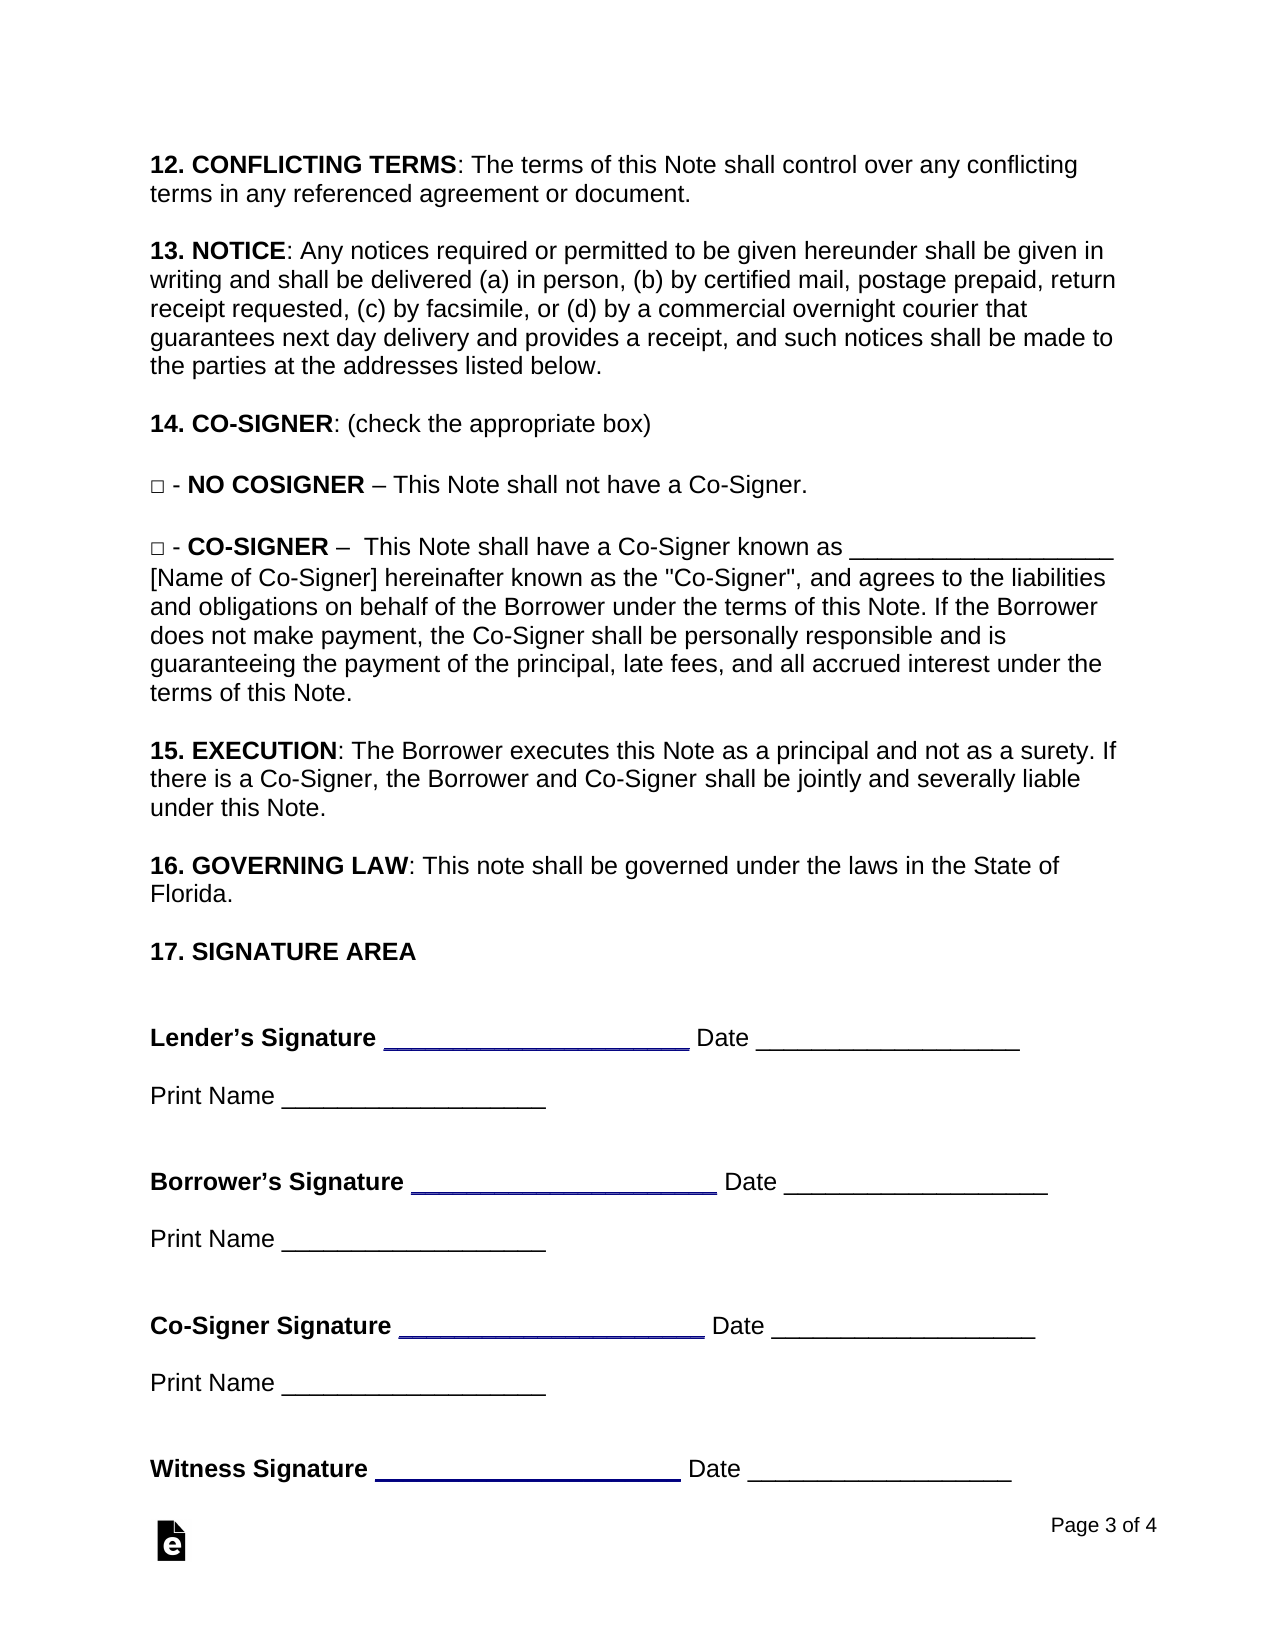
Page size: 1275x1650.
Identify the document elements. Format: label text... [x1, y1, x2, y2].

text Print Name ___________________ [150, 1368, 1125, 1397]
text Co-Signer Signature ______________________ Date ___________________ [150, 1311, 1125, 1339]
text Lender’s Signature ______________________ Date ___________________ [150, 1023, 1125, 1052]
text ☐ - CO-SIGNER – This Note shall have a Co-Signer known as ___________________ [Name of Co-Signer] hereinafter known as the "Co-Signer", and agrees to the liabilities and obligations on behalf of the Borrower under the terms of this Note. If the Borrower does not make payment, the Co-Signer shall be personally responsible and is guaranteeing the payment of the principal, late fees, and all accrued interest under the terms of this Note. [150, 529, 1125, 707]
text 15. EXECUTION: The Borrower executes this Note as a principal and not as a surety. If there is a Co-Signer, the Borrower and Co-Signer shall be jointly and severally liable under this Note. [150, 736, 1125, 822]
text 13. NOTICE: Any notices required or permitted to be given hereunder shall be given in writing and shall be delivered (a) in person, (b) by certified mail, postage prepaid, return receipt requested, (c) by facsimile, or (d) by a commercial overnight courier that guarantees next day delivery and provides a receipt, and such notices shall be made to the parties at the addresses listed below. [150, 236, 1125, 380]
text 14. CO-SIGNER: (check the appropriate box) [150, 409, 1125, 437]
text 16. GOVERNING LAW: This note shall be governed under the laws in the State of Florida. [150, 851, 1125, 908]
text ☐ - NO COSIGNER – This Note shall not have a Co-Signer. [150, 466, 1125, 500]
text Borrower’s Signature ______________________ Date ___________________ [150, 1167, 1125, 1196]
text Witness Signature ______________________ Date ___________________ [150, 1454, 1125, 1483]
text Print Name ___________________ [150, 1081, 1125, 1109]
text 17. SIGNATURE AREA [150, 937, 1125, 966]
text Print Name ___________________ [150, 1224, 1125, 1253]
text 12. CONFLICTING TERMS: The terms of this Note shall control over any conflicting terms in any referenced agreement or document. [150, 150, 1125, 207]
